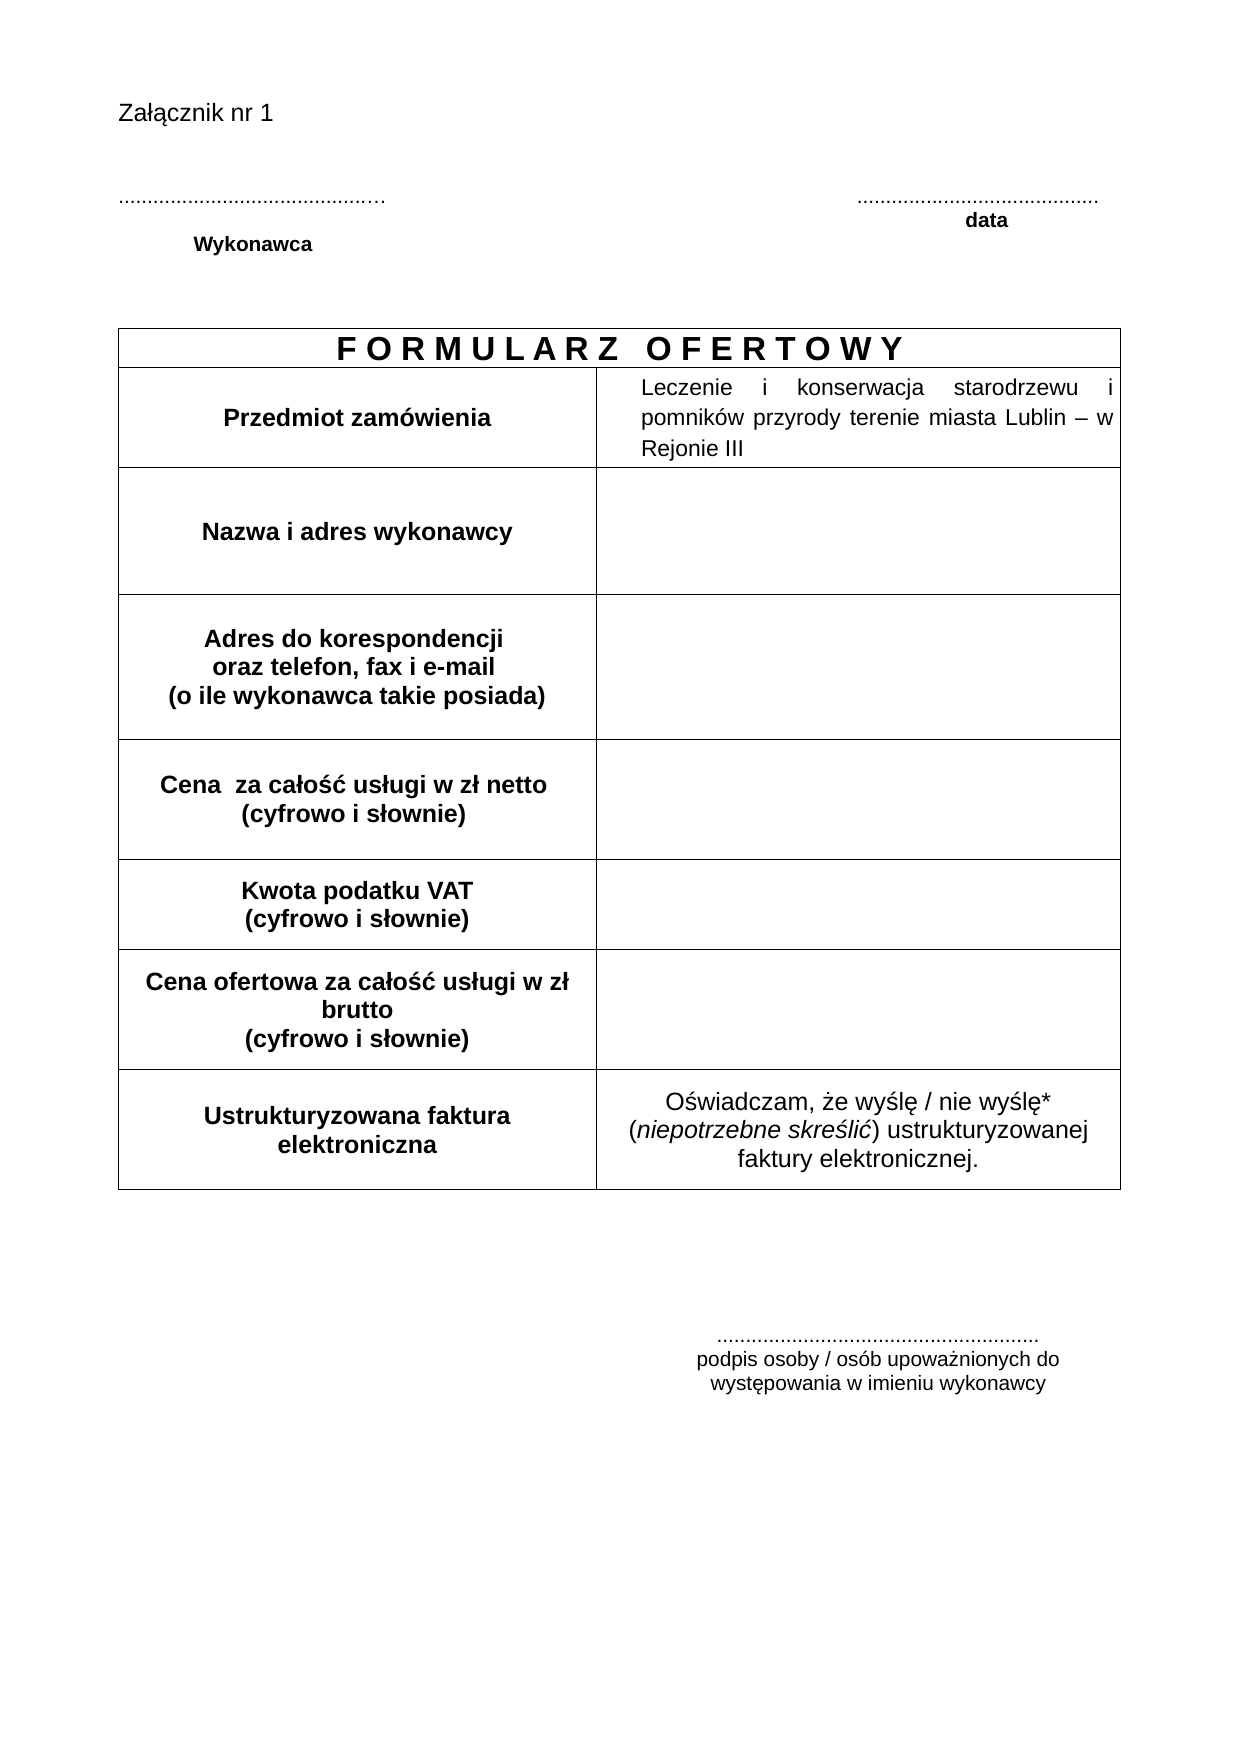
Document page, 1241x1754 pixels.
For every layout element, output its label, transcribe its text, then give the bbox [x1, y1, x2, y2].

text występowania w imieniu wykonawcy [561, 1371, 1122, 1394]
text Wykonawca [118, 232, 1122, 256]
table_cell Cena za całość usługi w zł netto (cyfrowo i słownie) [119, 740, 596, 859]
table_cell [597, 950, 1120, 1069]
table_cell Ustrukturyzowana faktura elektroniczna [119, 1070, 596, 1189]
table_header F O R M U L A R Z O F E R T O W Y [119, 329, 1120, 367]
table_cell Cena ofertowa za całość usługi w zł brutto (cyfrowo i słownie) [119, 950, 596, 1069]
text podpis osoby / osób upoważnionych do [561, 1347, 1122, 1371]
table_cell Adres do korespondencji oraz telefon, fax i e-mail (o ile wykonawca takie posiada) [119, 595, 596, 739]
table_cell Oświadczam, że wyślę / nie wyślę* (niepotrzebne skreślić) ustrukturyzowanej faktury elektronicznej. [597, 1070, 1120, 1189]
table_cell Przedmiot zamówienia [119, 368, 596, 467]
text data [118, 208, 1122, 232]
table_cell [597, 468, 1120, 594]
table_cell Nazwa i adres wykonawcy [119, 468, 596, 594]
table_cell Kwota podatku VAT (cyfrowo i słownie) [119, 860, 596, 949]
table_cell [597, 740, 1120, 859]
text ........................................................ [561, 1323, 1122, 1347]
subtitle Załącznik nr 1 [118, 98, 1122, 126]
table_cell [597, 595, 1120, 739]
table_cell [597, 860, 1120, 949]
text ...........................................… .......................................... [118, 184, 1122, 208]
table_cell Leczenie i konserwacja starodrzewu i pomników przyrody terenie miasta Lublin – w Rejonie III [597, 368, 1120, 467]
